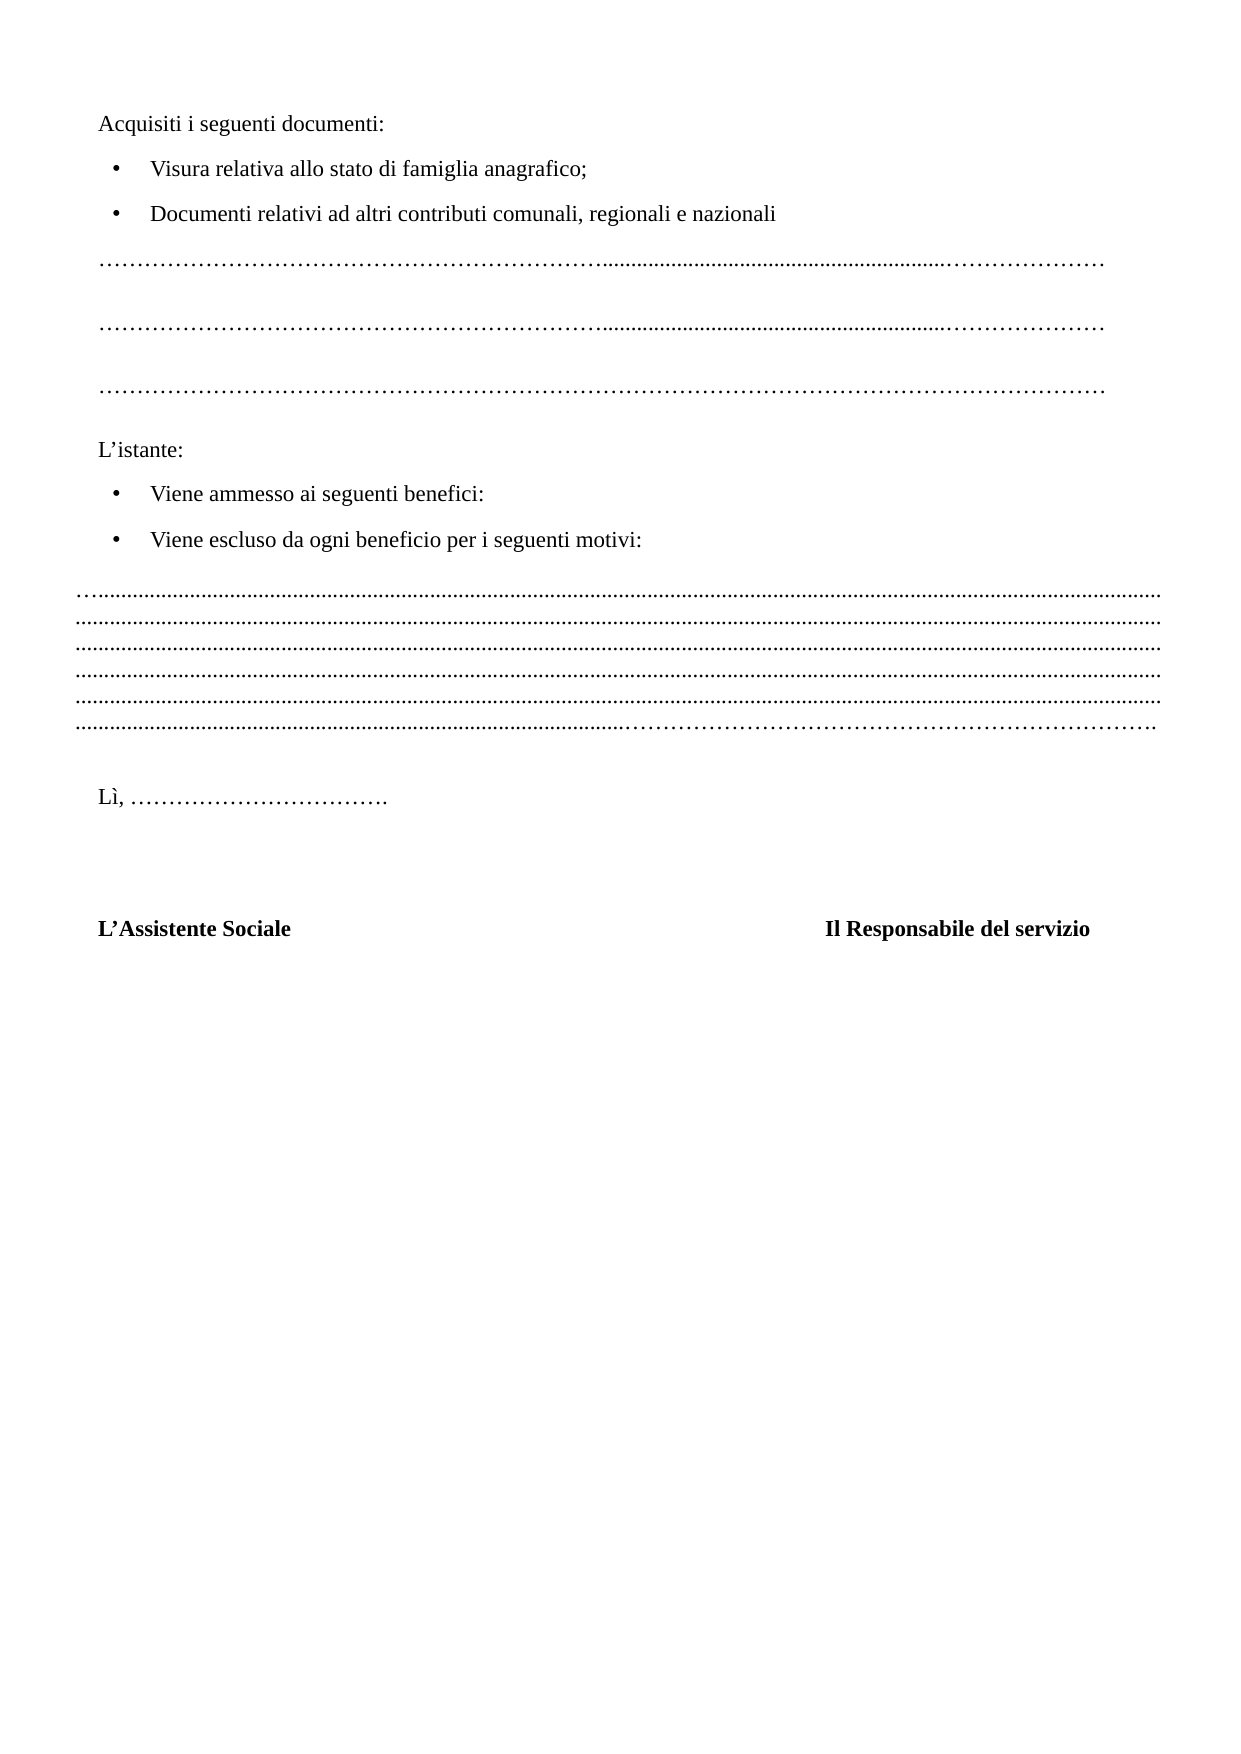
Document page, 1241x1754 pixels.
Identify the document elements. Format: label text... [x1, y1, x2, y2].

text Acquisiti i seguenti documenti: [98, 110, 1165, 137]
text …………………………………………………………............................................................………………… [98, 246, 1123, 272]
text …………………………………………………………………………………………………………………… [98, 373, 1123, 399]
text …..................................................................................................................................................................................................................................................................................................................................................................................................................................................................................................................................................................................................................................................................................................................................................................................................................................................................................................................................................................................................................................................................................……………………………………………………………. [75, 577, 1165, 735]
list Documenti relativi ad altri contributi comunali, regionali e nazionali [112, 200, 1165, 227]
list Viene ammesso ai seguenti benefici: [112, 481, 1165, 507]
list Visura relativa allo stato di famiglia anagrafico; [112, 155, 1165, 182]
text L’Assistente Sociale Il Responsabile del servizio [75, 915, 1165, 941]
text Lì, ……………………………. [98, 783, 1165, 809]
text …………………………………………………………............................................................………………… [98, 309, 1123, 335]
list Viene escluso da ogni beneficio per i seguenti motivi: [112, 526, 1165, 552]
text L’istante: [98, 436, 1123, 462]
